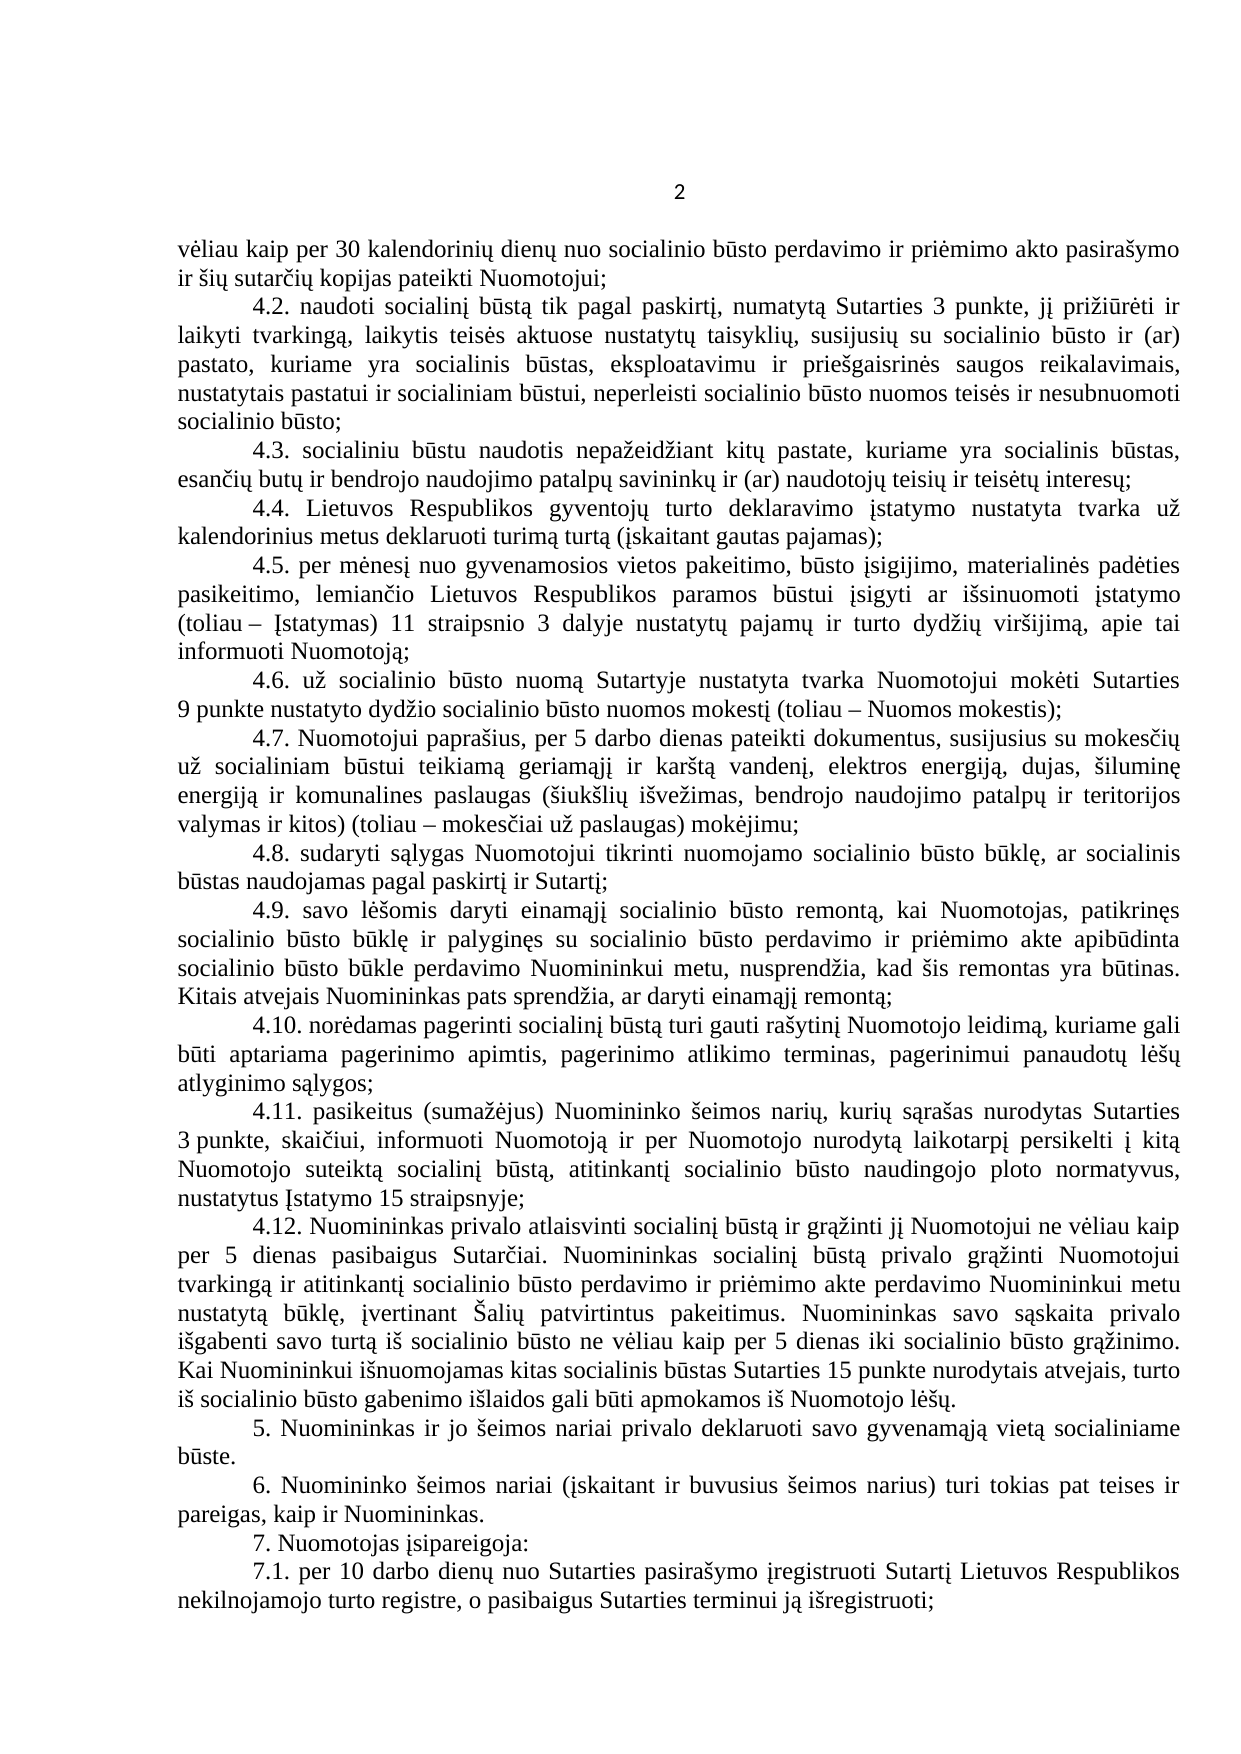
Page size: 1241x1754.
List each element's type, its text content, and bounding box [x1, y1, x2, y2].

text 4.10. norėdamas pagerinti socialinį būstą turi gauti rašytinį Nuomotojo leidimą, kuriame gali būti aptariama pagerinimo apimtis, pagerinimo atlikimo terminas, pagerinimui panaudotų lėšų atlyginimo sąlygos; [177, 1010, 1181, 1096]
text 4.11. pasikeitus (sumažėjus) Nuomininko šeimos narių, kurių sąrašas nurodytas Sutarties 3 punkte, skaičiui, informuoti Nuomotoją ir per Nuomotojo nurodytą laikotarpį persikelti į kitą Nuomotojo suteiktą socialinį būstą, atitinkantį socialinio būsto naudingojo ploto normatyvus, nustatytus Įstatymo 15 straipsnyje; [177, 1096, 1181, 1211]
text 7.1. per 10 darbo dienų nuo Sutarties pasirašymo įregistruoti Sutartį Lietuvos Respublikos nekilnojamojo turto registre, o pasibaigus Sutarties terminui ją išregistruoti; [177, 1556, 1181, 1614]
text 4.3. socialiniu būstu naudotis nepažeidžiant kitų pastate, kuriame yra socialinis būstas, esančių butų ir bendrojo naudojimo patalpų savininkų ir (ar) naudotojų teisių ir teisėtų interesų; [177, 435, 1181, 493]
text vėliau kaip per 30 kalendorinių dienų nuo socialinio būsto perdavimo ir priėmimo akto pasirašymo ir šių sutarčių kopijas pateikti Nuomotojui; [177, 234, 1181, 291]
text 4.8. sudaryti sąlygas Nuomotojui tikrinti nuomojamo socialinio būsto būklę, ar socialinis būstas naudojamas pagal paskirtį ir Sutartį; [177, 838, 1181, 895]
text 6. Nuomininko šeimos nariai (įskaitant ir buvusius šeimos narius) turi tokias pat teises ir pareigas, kaip ir Nuomininkas. [177, 1470, 1181, 1528]
text 7. Nuomotojas įsipareigoja: [177, 1528, 1181, 1556]
text 4.5. per mėnesį nuo gyvenamosios vietos pakeitimo, būsto įsigijimo, materialinės padėties pasikeitimo, lemiančio Lietuvos Respublikos paramos būstui įsigyti ar išsinuomoti įstatymo (toliau – Įstatymas) 11 straipsnio 3 dalyje nustatytų pajamų ir turto dydžių viršijimą, apie tai informuoti Nuomotoją; [177, 550, 1181, 665]
text 4.2. naudoti socialinį būstą tik pagal paskirtį, numatytą Sutarties 3 punkte, jį prižiūrėti ir laikyti tvarkingą, laikytis teisės aktuose nustatytų taisyklių, susijusių su socialinio būsto ir (ar) pastato, kuriame yra socialinis būstas, eksploatavimu ir priešgaisrinės saugos reikalavimais, nustatytais pastatui ir socialiniam būstui, neperleisti socialinio būsto nuomos teisės ir nesubnuomoti socialinio būsto; [177, 291, 1181, 435]
text 4.6. už socialinio būsto nuomą Sutartyje nustatyta tvarka Nuomotojui mokėti Sutarties 9 punkte nustatyto dydžio socialinio būsto nuomos mokestį (toliau – Nuomos mokestis); [177, 665, 1181, 723]
text 4.12. Nuomininkas privalo atlaisvinti socialinį būstą ir grąžinti jį Nuomotojui ne vėliau kaip per 5 dienas pasibaigus Sutarčiai. Nuomininkas socialinį būstą privalo grąžinti Nuomotojui tvarkingą ir atitinkantį socialinio būsto perdavimo ir priėmimo akte perdavimo Nuomininkui metu nustatytą būklę, įvertinant Šalių patvirtintus pakeitimus. Nuomininkas savo sąskaita privalo išgabenti savo turtą iš socialinio būsto ne vėliau kaip per 5 dienas iki socialinio būsto grąžinimo. Kai Nuomininkui išnuomojamas kitas socialinis būstas Sutarties 15 punkte nurodytais atvejais, turto iš socialinio būsto gabenimo išlaidos gali būti apmokamos iš Nuomotojo lėšų. [177, 1211, 1181, 1413]
text 4.7. Nuomotojui paprašius, per 5 darbo dienas pateikti dokumentus, susijusius su mokesčių už socialiniam būstui teikiamą geriamąjį ir karštą vandenį, elektros energiją, dujas, šiluminę energiją ir komunalines paslaugas (šiukšlių išvežimas, bendrojo naudojimo patalpų ir teritorijos valymas ir kitos) (toliau – mokesčiai už paslaugas) mokėjimu; [177, 723, 1181, 838]
text 5. Nuomininkas ir jo šeimos nariai privalo deklaruoti savo gyvenamąją vietą socialiniame būste. [177, 1413, 1181, 1470]
text 4.9. savo lėšomis daryti einamąjį socialinio būsto remontą, kai Nuomotojas, patikrinęs socialinio būsto būklę ir palyginęs su socialinio būsto perdavimo ir priėmimo akte apibūdinta socialinio būsto būkle perdavimo Nuomininkui metu, nusprendžia, kad šis remontas yra būtinas. Kitais atvejais Nuomininkas pats sprendžia, ar daryti einamąjį remontą; [177, 895, 1181, 1010]
text 4.4. Lietuvos Respublikos gyventojų turto deklaravimo įstatymo nustatyta tvarka už kalendorinius metus deklaruoti turimą turtą (įskaitant gautas pajamas); [177, 493, 1181, 550]
